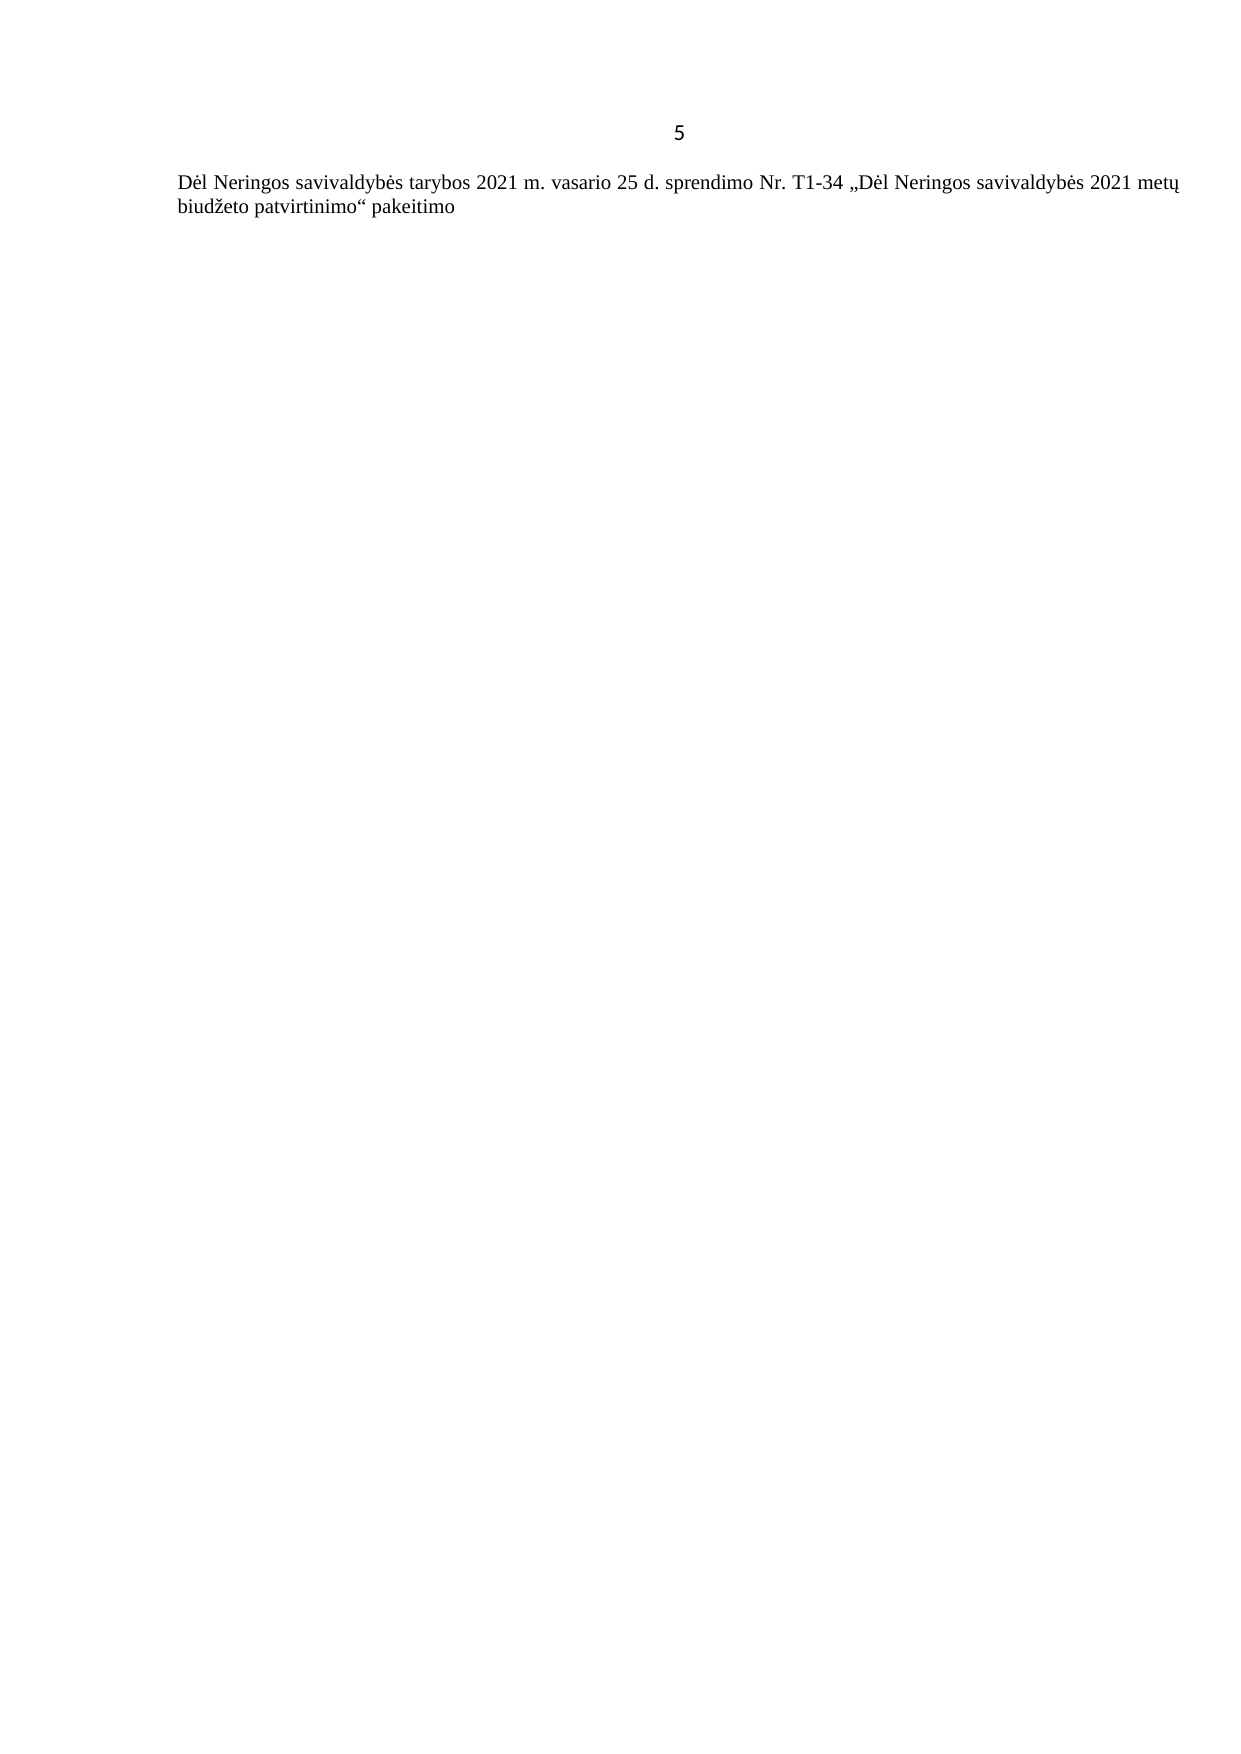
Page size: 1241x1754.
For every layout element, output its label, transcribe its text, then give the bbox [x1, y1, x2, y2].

text Dėl Neringos savivaldybės tarybos 2021 m. vasario 25 d. sprendimo Nr. T1-34 „Dėl Neringos savivaldybės 2021 metų biudžeto patvirtinimo“ pakeitimo [177, 170, 1181, 218]
